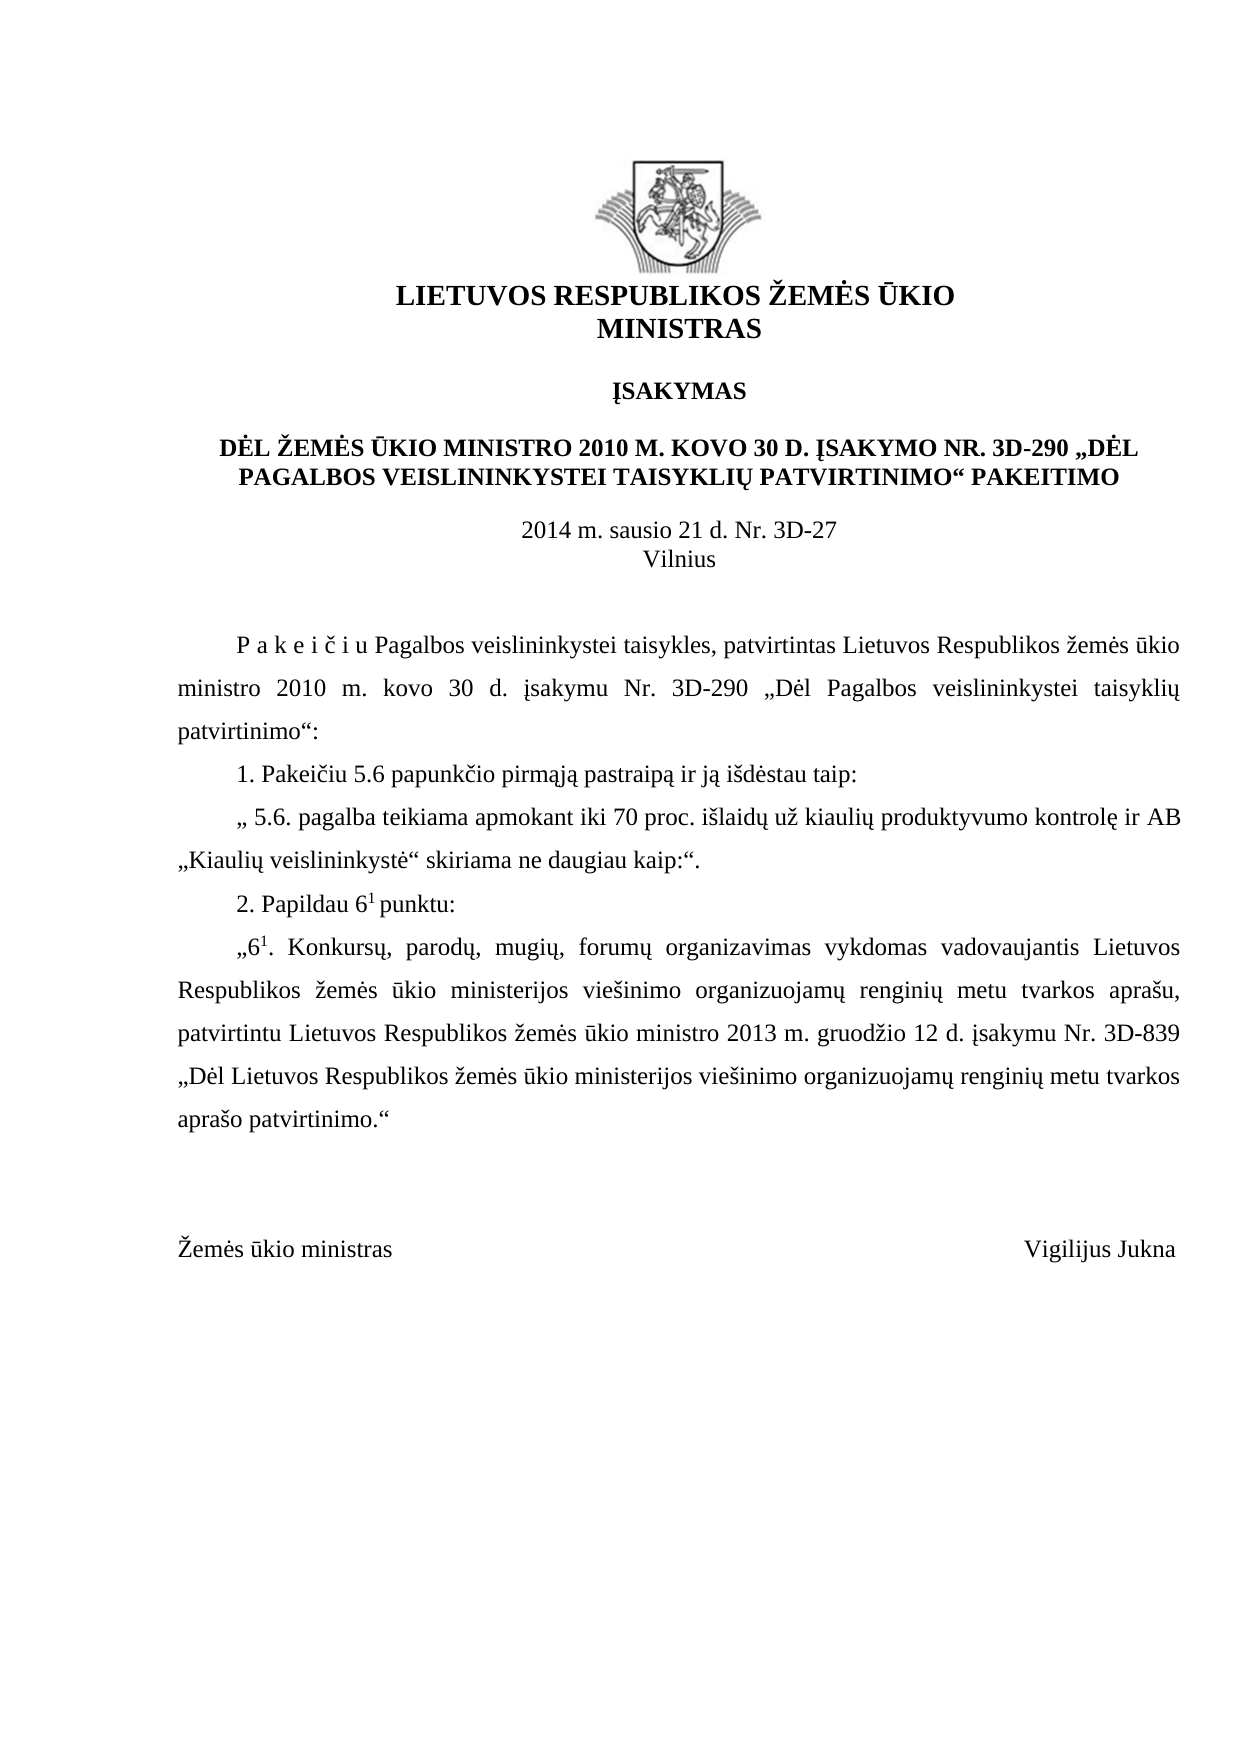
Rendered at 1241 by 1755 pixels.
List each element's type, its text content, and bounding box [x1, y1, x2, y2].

text ĮSAKYMAS [177, 376, 1181, 404]
text DĖL ŽEMĖS ŪKIO MINISTRO 2010 M. KOVO 30 D. ĮSAKYMO NR. 3D-290 „DĖL PAGALBOS VEISLININKYSTEI TAISYKLIŲ PATVIRTINIMO“ PAKEITIMO [177, 433, 1181, 491]
text Vilnius [177, 544, 1181, 572]
text Žemės ūkio ministras Vigilijus Jukna [177, 1234, 1181, 1262]
text „61. Konkursų, parodų, mugių, forumų organizavimas vykdomas vadovaujantis Lietuvos Respublikos žemės ūkio ministerijos viešinimo organizuojamų renginių metu tvarkos aprašu, patvirtintu Lietuvos Respublikos žemės ūkio ministro 2013 m. gruodžio 12 d. įsakymu Nr. 3D-839 „Dėl Lietuvos Respublikos žemės ūkio ministerijos viešinimo organizuojamų renginių metu tvarkos aprašo patvirtinimo.“ [177, 932, 1181, 1133]
text P a k e i č i u Pagalbos veislininkystei taisykles, patvirtintas Lietuvos Respublikos žemės ūkio ministro 2010 m. kovo 30 d. įsakymu Nr. 3D-290 „Dėl Pagalbos veislininkystei taisyklių patvirtinimo“: [177, 630, 1181, 745]
text 2. Papildau 61 punktu: [177, 889, 1181, 917]
text „ 5.6. pagalba teikiama apmokant iki 70 proc. išlaidų už kiaulių produktyvumo kontrolę ir AB „Kiaulių veislininkystė“ skiriama ne daugiau kaip:“. [177, 802, 1181, 874]
text LIETUVOS RESPUBLIKOS ŽEMĖS ŪKIO [177, 278, 1181, 311]
text 2014 m. sausio 21 d. Nr. 3D-27 [177, 515, 1181, 544]
text MINISTRAS [177, 311, 1181, 345]
text 1. Pakeičiu 5.6 papunkčio pirmąją pastraipą ir ją išdėstau taip: [177, 759, 1181, 788]
